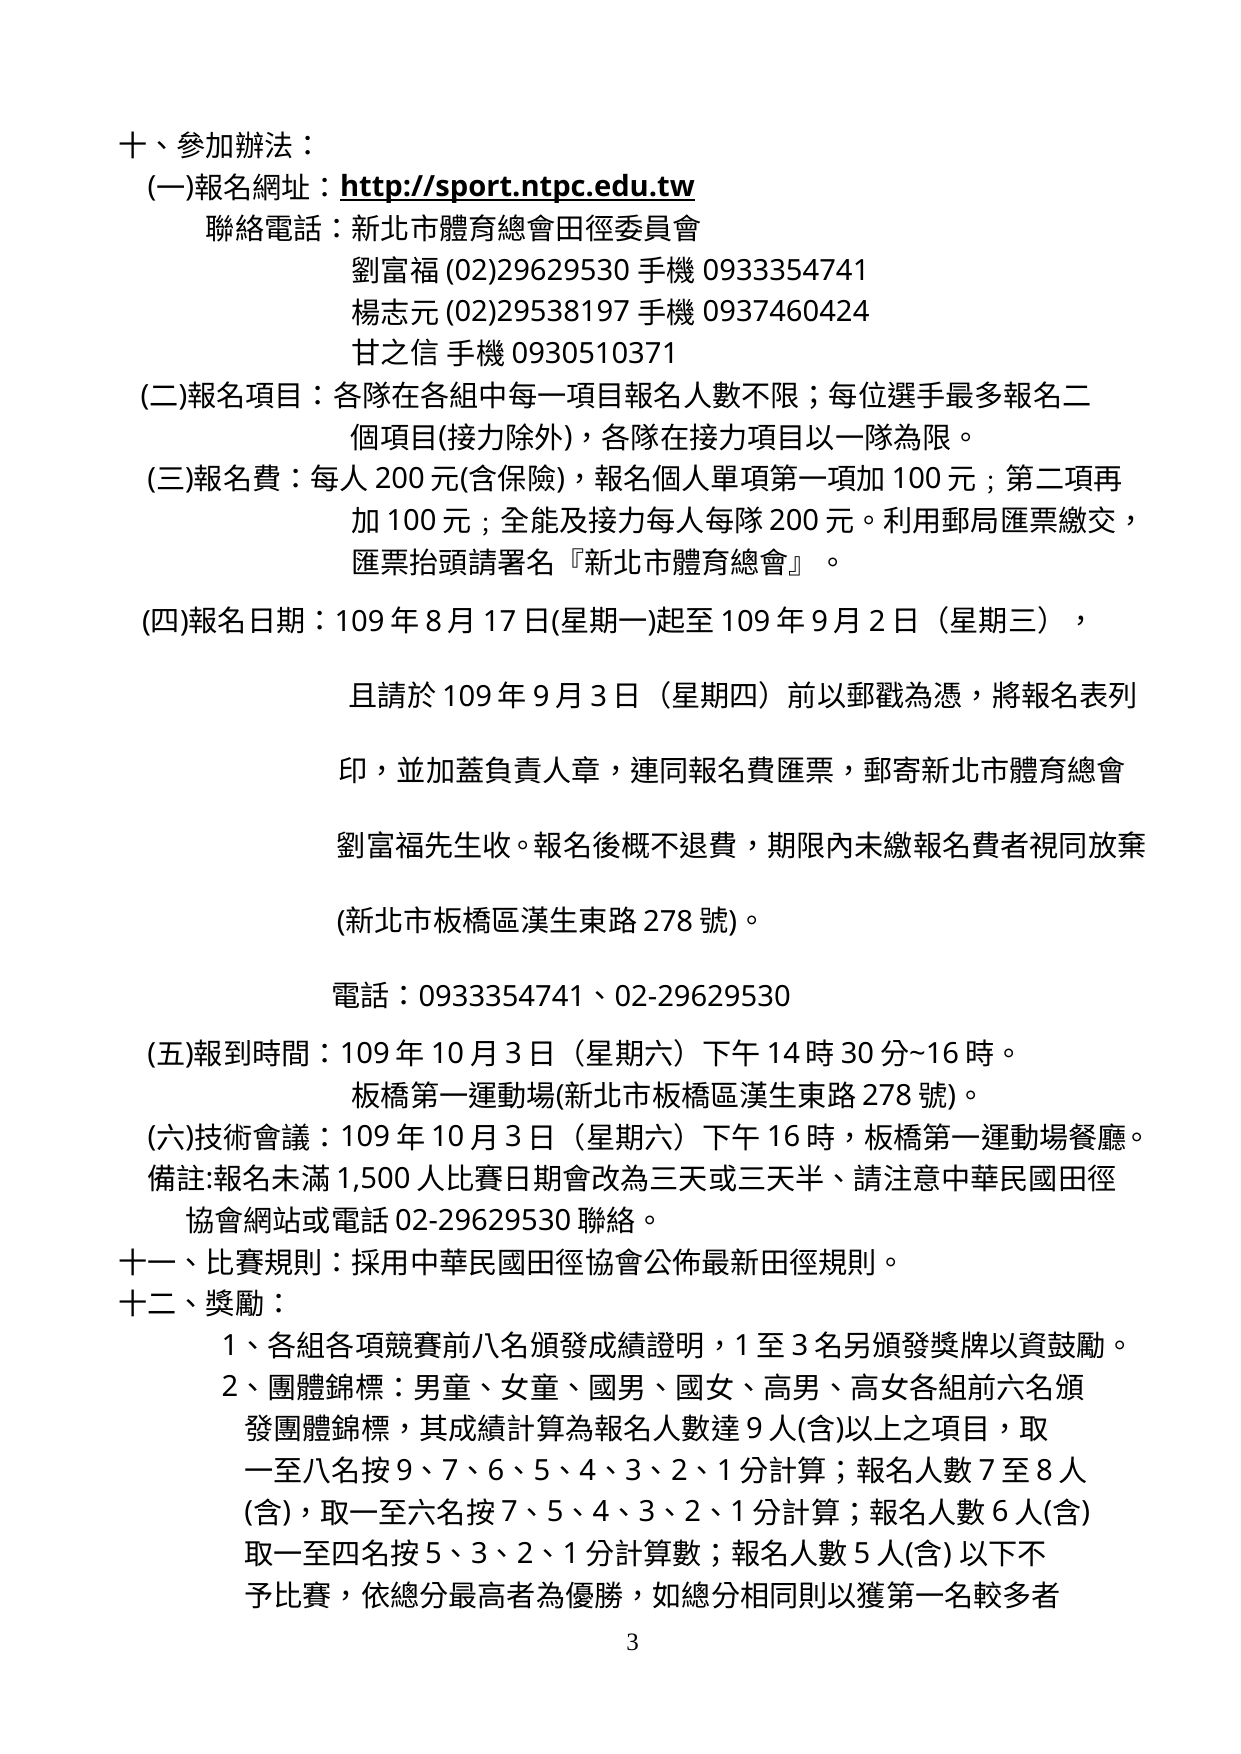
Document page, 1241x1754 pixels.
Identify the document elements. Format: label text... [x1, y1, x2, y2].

text (四)報名日期：109年8月17日(星期一)起至109年9月2日（星期三）， [118, 581, 1146, 656]
text (一)報名網址：http://sport.ntpc.edu.tw [118, 164, 1146, 206]
text 十二、獎勵： [118, 1281, 1146, 1323]
text 一至八名按9、7、6、5、4、3、2、1分計算；報名人數7至8人 [118, 1448, 1146, 1489]
text 聯絡電話：新北市體育總會田徑委員會 [118, 206, 1146, 248]
text 取一至四名按5、3、2、1分計算數；報名人數5人(含) 以下不 [118, 1531, 1146, 1573]
text (三)報名費：每人200元(含保險)，報名個人單項第一項加100元﹔第二項再加100元﹔全能及接力每人每隊200元。利用郵局匯票繳交，匯票抬頭請署名『新北市體育總會』。 [147, 456, 1146, 581]
text 協會網站或電話02-29629530聯絡。 [147, 1198, 1146, 1239]
text 十、參加辦法： [118, 123, 1146, 164]
text 板橋第一運動場(新北市板橋區漢生東路278號)。 [118, 1073, 1146, 1114]
text (五)報到時間：109年10月3日（星期六）下午14時30分~16時。 [147, 1031, 1146, 1073]
text 予比賽，依總分最高者為優勝，如總分相同則以獲第一名較多者 [118, 1573, 1146, 1614]
text 備註:報名未滿1,500人比賽日期會改為三天或三天半、請注意中華民國田徑 [147, 1156, 1146, 1198]
text (二)報名項目：各隊在各組中每一項目報名人數不限；每位選手最多報名二 [118, 373, 1146, 414]
text 楊志元 (02)29538197 手機 0937460424 [118, 289, 1146, 331]
text (六)技術會議：109年10月3日（星期六）下午16時，板橋第一運動場餐廳。 [118, 1114, 1146, 1156]
text 且請於109年9月3日（星期四）前以郵戳為憑，將報名表列 [142, 656, 1146, 731]
text 個項目(接力除外)，各隊在接力項目以一隊為限。 [321, 414, 1146, 456]
text 發團體錦標，其成績計算為報名人數達9人(含)以上之項目，取 [118, 1406, 1146, 1448]
text 印，並加蓋負責人章，連同報名費匯票，郵寄新北市體育總會 劉富福先生收。報名後概不退費，期限內未繳報名費者視同放棄(新北市板橋區漢生東路278號)。 [331, 731, 1146, 956]
text 電話：0933354741、02-29629530 [331, 956, 1146, 1031]
text (含)，取一至六名按7、5、4、3、2、1分計算；報名人數6人(含) [118, 1489, 1146, 1531]
text 1、各組各項競賽前八名頒發成績證明，1至3名另頒發獎牌以資鼓勵。 [118, 1323, 1146, 1364]
text 甘之信 手機 0930510371 [118, 331, 1146, 373]
text 2、團體錦標：男童、女童、國男、國女、高男、高女各組前六名頒 [118, 1364, 1146, 1406]
text 十一、比賽規則：採用中華民國田徑協會公佈最新田徑規則。 [118, 1239, 1146, 1281]
text 劉富福 (02)29629530 手機 0933354741 [118, 248, 1146, 289]
